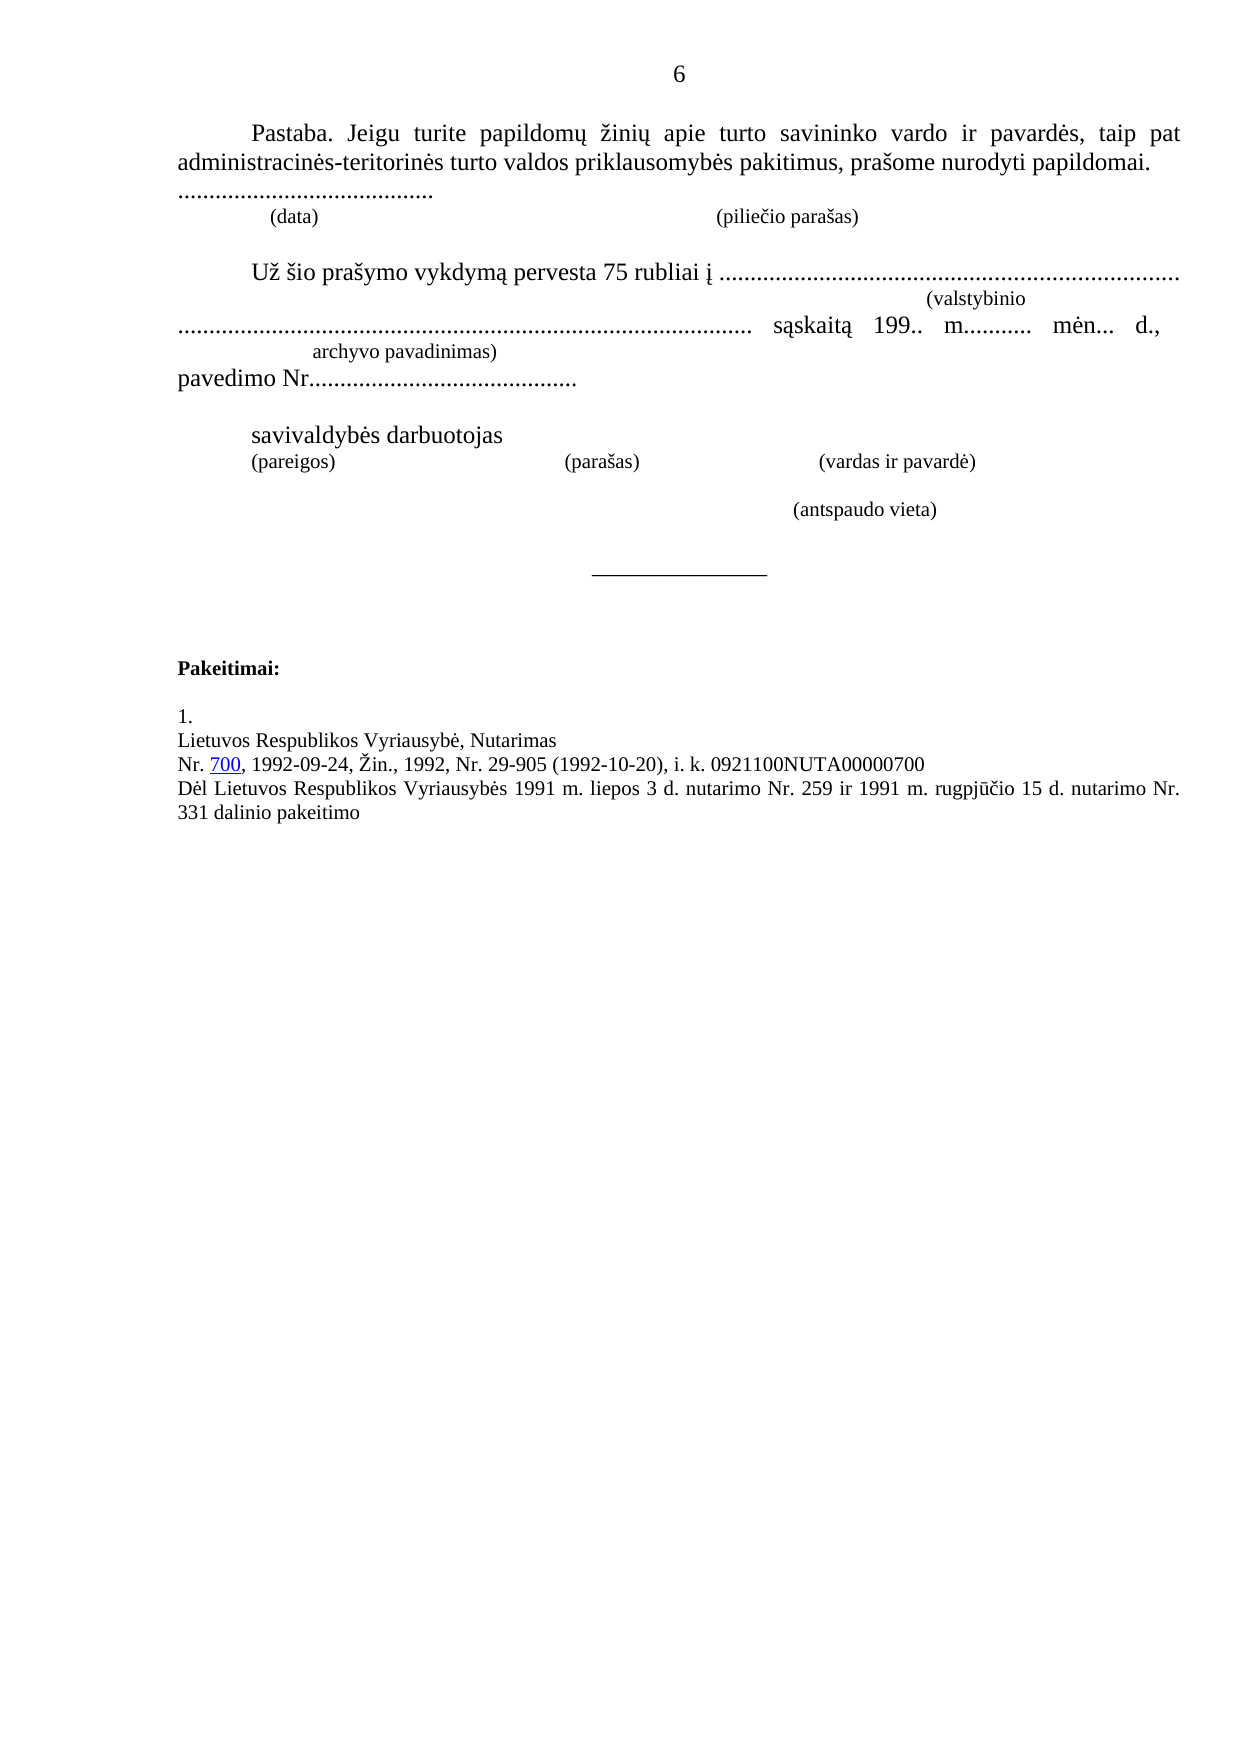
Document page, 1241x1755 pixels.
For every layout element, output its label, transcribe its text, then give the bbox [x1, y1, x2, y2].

text 1. [177, 704, 1181, 728]
text (pareigos) (parašas) (vardas ir pavardė) [177, 449, 1181, 473]
text ............................................................................................ sąskaitą 199.. m........... mėn... d., archyvo pavadinimas) [177, 310, 1181, 363]
text (data) (piliečio parašas) [177, 204, 1181, 228]
text pavedimo Nr........................................... [177, 363, 1181, 392]
text Pastaba. Jeigu turite papildomų žinių apie turto savininko vardo ir pavardės, taip pat administracinės-teritorinės turto valdos priklausomybės pakitimus, prašome nurodyti papildomai. [177, 118, 1181, 176]
text (valstybinio [177, 286, 1181, 310]
text Lietuvos Respublikos Vyriausybė, Nutarimas [177, 728, 1181, 752]
text Pakeitimai: [177, 656, 1181, 680]
text ......................................... [177, 176, 1181, 204]
text Nr. 700, 1992-09-24, Žin., 1992, Nr. 29-905 (1992-10-20), i. k. 0921100NUTA00000700 [177, 752, 1181, 776]
text savivaldybės darbuotojas [177, 420, 1181, 449]
text (antspaudo vieta) [177, 497, 1181, 521]
text ______________ [177, 550, 1181, 579]
text Už šio prašymo vykdymą pervesta 75 rubliai į [177, 257, 1181, 286]
text Dėl Lietuvos Respublikos Vyriausybės 1991 m. liepos 3 d. nutarimo Nr. 259 ir 1991 m. rugpjūčio 15 d. nutarimo Nr. 331 dalinio pakeitimo [177, 776, 1181, 824]
